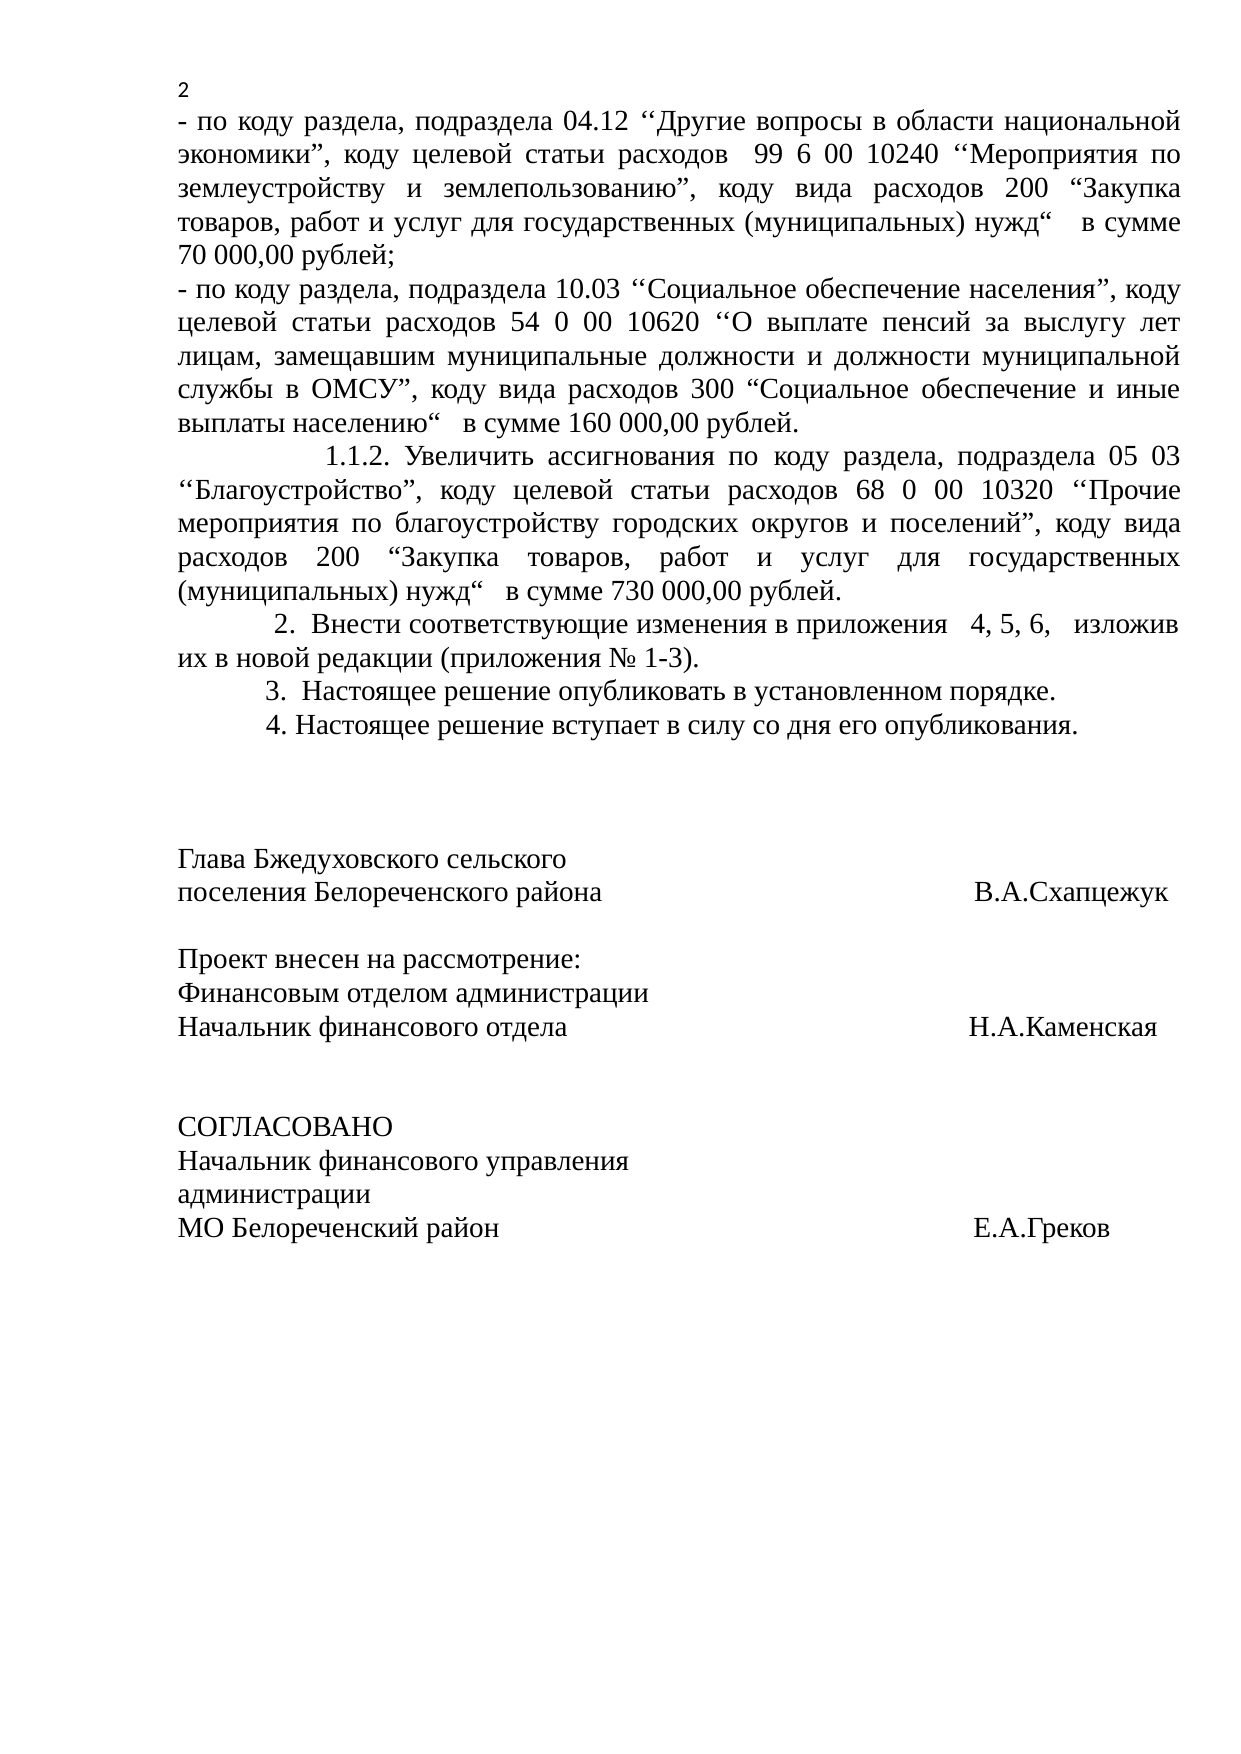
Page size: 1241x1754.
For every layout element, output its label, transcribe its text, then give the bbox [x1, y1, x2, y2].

text поселения Белореченского района В.А.Схапцежук [177, 874, 1181, 908]
text - по коду раздела, подраздела 10.03 ‘‘Социальное обеспечение населения”, коду целевой статьи расходов 54 0 00 10620 ‘‘О выплате пенсий за выслугу лет лицам, замещавшим муниципальные должности и должности муниципальной службы в ОМСУ”, коду вида расходов 300 “Социальное обеспечение и иные выплаты населению“ в сумме 160 000,00 рублей. [177, 271, 1181, 438]
text администрации [177, 1176, 1181, 1210]
text 2. Внести соответствующие изменения в приложения 4, 5, 6, изложив их в новой редакции (приложения № 1-3). [177, 606, 1181, 673]
text 4. Настоящее решение вступает в силу со дня его опубликования. [177, 707, 1181, 740]
table_header [745, 808, 1214, 841]
table_header [166, 808, 745, 841]
text МО Белореченский район Е.А.Греков [177, 1210, 1181, 1243]
text Начальник финансового отдела Н.А.Каменская [177, 1009, 1181, 1042]
text Проект внесен на рассмотрение: [177, 942, 1181, 975]
text Начальник финансового управления [177, 1143, 1181, 1176]
text СОГЛАСОВАНО [177, 1109, 1181, 1143]
text Глава Бжедуховского сельского [177, 841, 1181, 874]
text - по коду раздела, подраздела 04.12 ‘‘Другие вопросы в области национальной экономики”, коду целевой статьи расходов 99 6 00 10240 ‘‘Мероприятия по землеустройству и землепользованию”, коду вида расходов 200 “Закупка товаров, работ и услуг для государственных (муниципальных) нужд“ в сумме 70 000,00 рублей; [177, 103, 1181, 271]
text 3. Настоящее решение опубликовать в установленном порядке. [177, 673, 1181, 707]
text 1.1.2. Увеличить ассигнования по коду раздела, подраздела 05 03 ‘‘Благоустройство”, коду целевой статьи расходов 68 0 00 10320 ‘‘Прочие мероприятия по благоустройству городских округов и поселений”, коду вида расходов 200 “Закупка товаров, работ и услуг для государственных (муниципальных) нужд“ в сумме 730 000,00 рублей. [177, 438, 1181, 606]
text Финансовым отделом администрации [177, 975, 1181, 1009]
